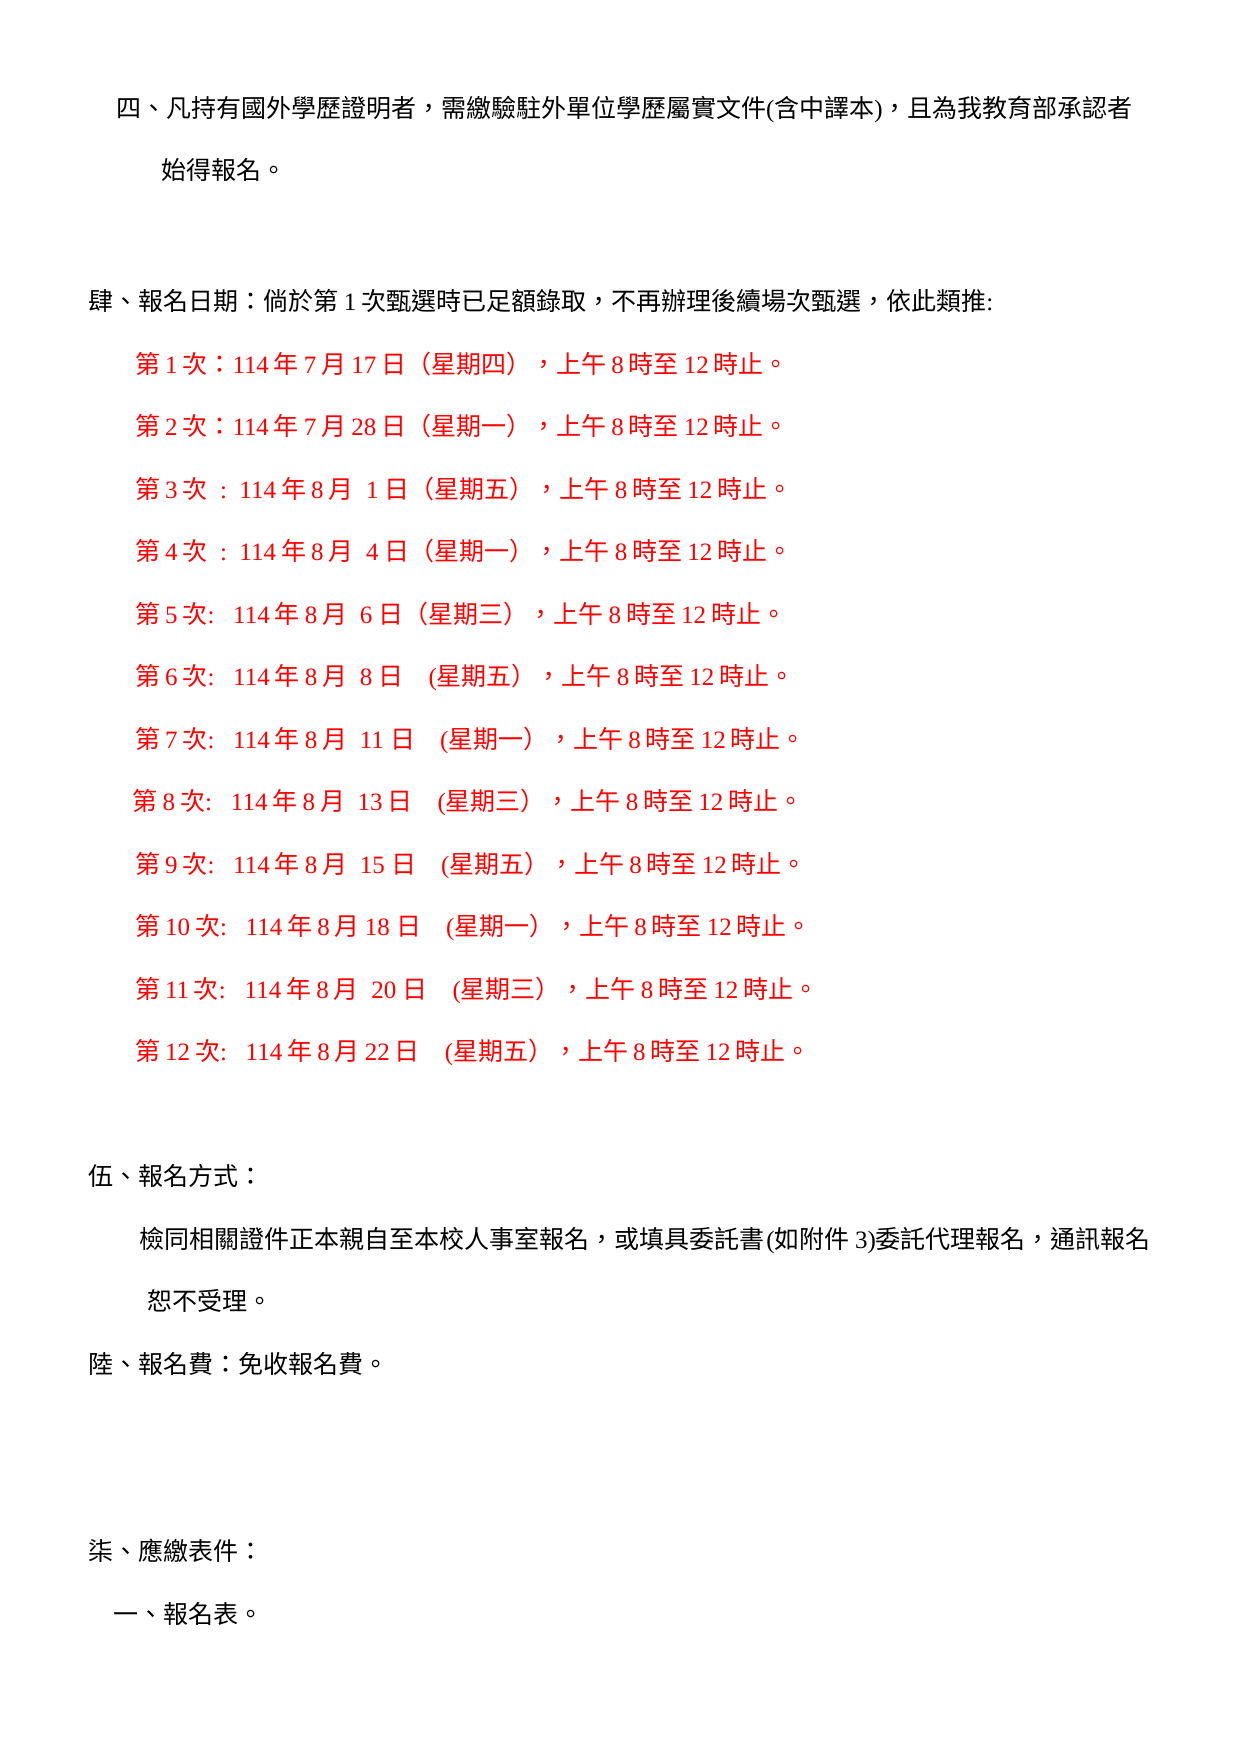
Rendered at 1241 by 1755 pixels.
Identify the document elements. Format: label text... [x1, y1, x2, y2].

text 陸、報名費：免收報名費。 [89, 1321, 1152, 1383]
text 第10次: 114年8月18 日 (星期一），上午8時至12時止。 [103, 883, 1152, 946]
text 一、報名表。 [89, 1571, 1152, 1633]
text 第9次: 114年8月 15 日 (星期五），上午8時至12時止。 [103, 821, 1152, 883]
text 第6次: 114年8月 8 日 (星期五），上午8時至12時止。 [103, 633, 1152, 696]
text 第7次: 114年8月 11 日 (星期一），上午8時至12時止。 [103, 696, 1152, 758]
text 第8次: 114年8月 13日 (星期三），上午8時至12時止。 [89, 758, 1152, 821]
text 檢同相關證件正本親自至本校人事室報名，或填具委託書(如附件3)委託代理報名，通訊報名恕不受理。 [89, 1196, 1152, 1321]
text 第2次：114年7月28日（星期一），上午8時至12時止。 [103, 383, 1152, 446]
text 肆、報名日期：倘於第1次甄選時已足額錄取，不再辦理後續場次甄選，依此類推: [89, 258, 1152, 321]
text 第12次: 114年8月22日 (星期五），上午8時至12時止。 [103, 1008, 1152, 1071]
text 第5次: 114年8月 6 日（星期三），上午8時至12時止。 [103, 571, 1152, 633]
text 四、凡持有國外學歷證明者，需繳驗駐外單位學歷屬實文件(含中譯本)，且為我教育部承認者始得報名。 [103, 64, 1152, 189]
text 第1次：114年7月17日（星期四），上午8時至12時止。 [103, 321, 1152, 383]
text 第11次: 114年8月 20 日 (星期三），上午8時至12時止。 [103, 946, 1152, 1008]
text 第3次 : 114年8月 1 日（星期五），上午8時至12時止。 [103, 446, 1152, 508]
text 柒、應繳表件： [89, 1508, 1152, 1571]
text 第4次 : 114年8月 4 日（星期一），上午8時至12時止。 [103, 508, 1152, 571]
text 伍、報名方式： [89, 1133, 1152, 1196]
